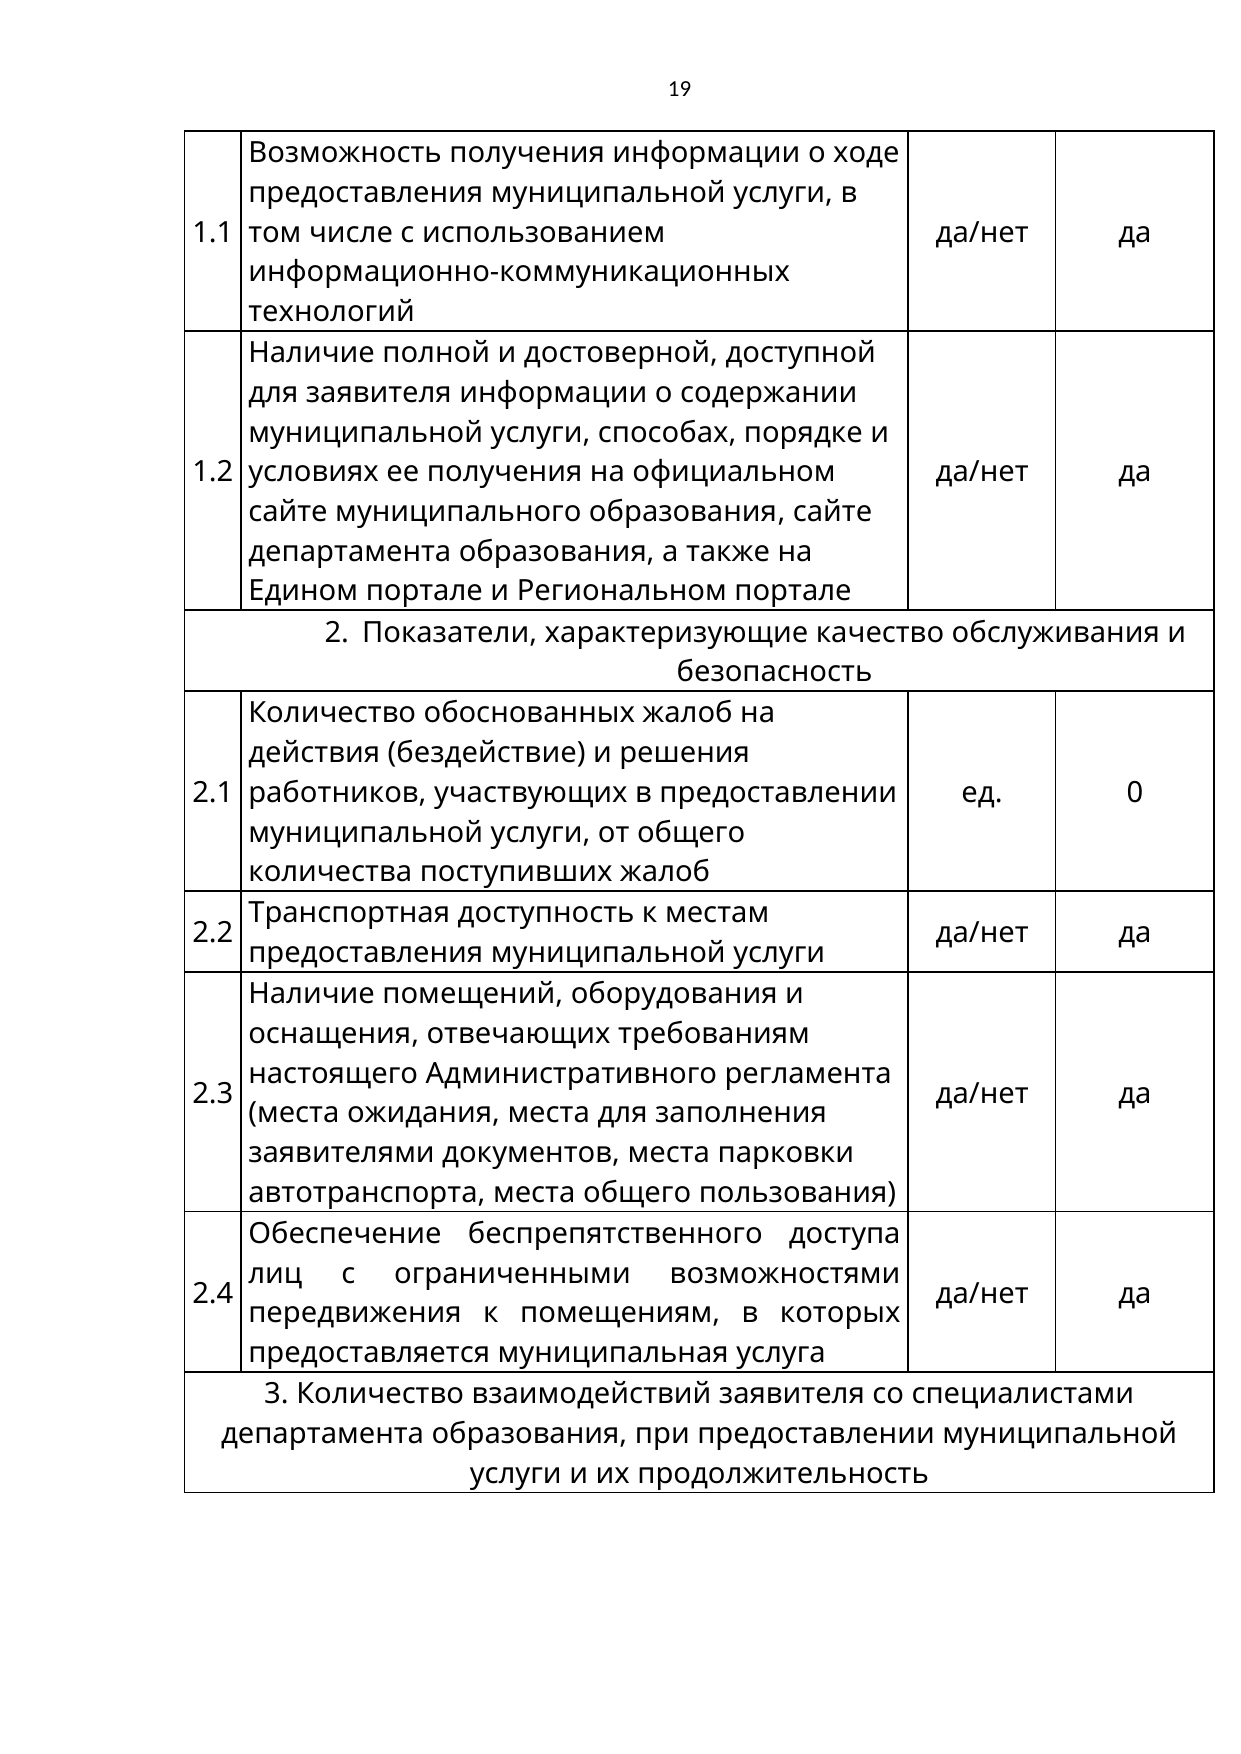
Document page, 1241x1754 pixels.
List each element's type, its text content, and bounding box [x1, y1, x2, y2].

table_cell 3. Количество взаимодействий заявителя со специалистами департамента образования, при предоставлении муниципальной услуги и их продолжительность [185, 1373, 1213, 1492]
table_cell да [1056, 132, 1213, 330]
table_cell Обеспечение беспрепятственного доступа лиц с ограниченными возможностями передвижения к помещениям, в которых предоставляется муниципальная услуга [242, 1212, 907, 1371]
table_cell 2.2 [185, 892, 240, 971]
table_cell Количество обоснованных жалоб на действия (бездействие) и решения работников, участвующих в предоставлении муниципальной услуги, от общего количества поступивших жалоб [242, 692, 907, 890]
table_cell да [1056, 973, 1213, 1211]
table_cell Показатели, характеризующие качество обслуживания и безопасность [185, 611, 1213, 690]
table_cell да/нет [909, 973, 1055, 1211]
table_cell 1.2 [185, 332, 240, 609]
table_cell Наличие помещений, оборудования и оснащения, отвечающих требованиям настоящего Административного регламента (места ожидания, места для заполнения заявителями документов, места парковки автотранспорта, места общего пользования) [242, 973, 907, 1211]
table_cell 2.4 [185, 1212, 240, 1371]
table_cell 1.1 [185, 132, 240, 330]
table_cell 2.1 [185, 692, 240, 890]
table_cell Транспортная доступность к местам предоставления муниципальной услуги [242, 892, 907, 971]
table_cell да/нет [909, 1212, 1055, 1371]
table_cell Возможность получения информации о ходе предоставления муниципальной услуги, в том числе с использованием информационно-коммуникационных технологий [242, 132, 907, 330]
table_cell 0 [1056, 692, 1213, 890]
table_cell да [1056, 892, 1213, 971]
table_cell да/нет [909, 132, 1055, 330]
table_cell Наличие полной и достоверной, доступной для заявителя информации о содержании муниципальной услуги, способах, порядке и условиях ее получения на официальном сайте муниципального образования, сайте департамента образования, а также на Едином портале и Региональном портале [242, 332, 907, 609]
table_cell да/нет [909, 892, 1055, 971]
table_cell ед. [909, 692, 1055, 890]
table_cell да [1056, 332, 1213, 609]
table_cell да [1056, 1212, 1213, 1371]
table_cell 2.3 [185, 973, 240, 1211]
table_cell да/нет [909, 332, 1055, 609]
